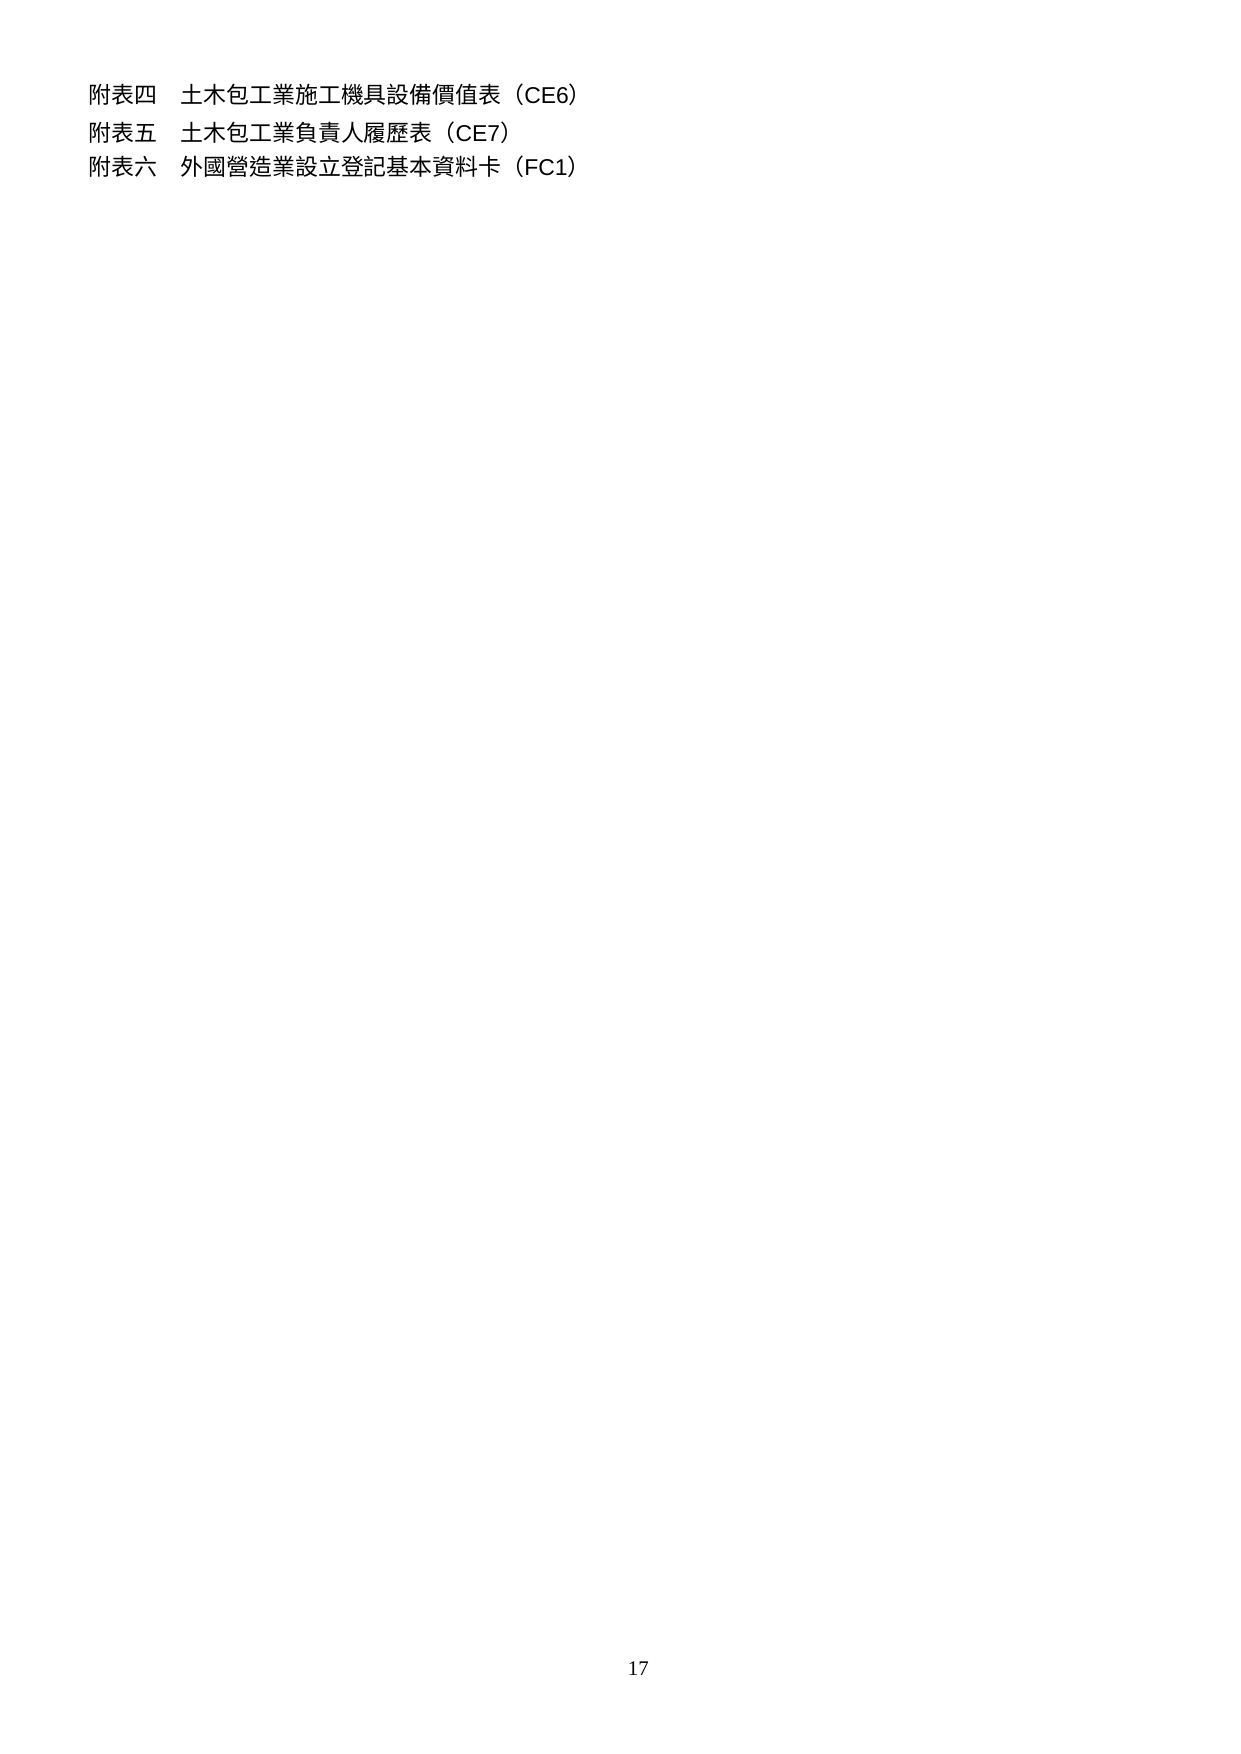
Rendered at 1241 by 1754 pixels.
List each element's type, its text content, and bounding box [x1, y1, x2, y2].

text 附表四 土木包工業施工機具設備價值表（CE6） [89, 74, 1187, 111]
text 附表五 土木包工業負責人履歷表（CE7） [89, 111, 1187, 149]
text 附表六 外國營造業設立登記基本資料卡（FC1） [89, 149, 1187, 182]
